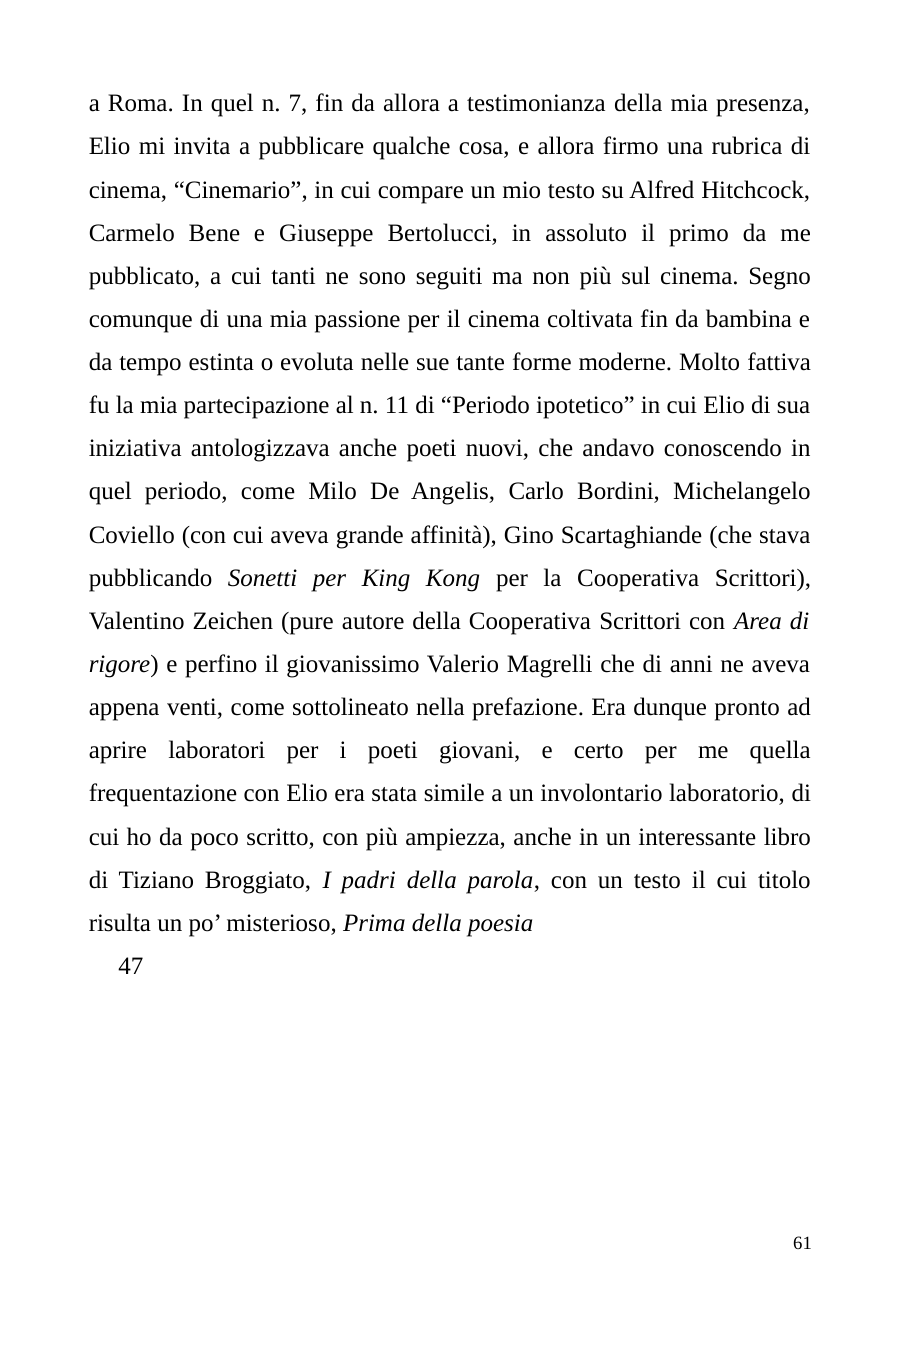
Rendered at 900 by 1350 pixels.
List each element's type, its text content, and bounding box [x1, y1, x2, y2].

text a Roma. In quel n. 7, fin da allora a testimonianza della mia presenza, Elio mi invita a pubblicare qualche cosa, e allora firmo una rubrica di cinema, “Cinemario”, in cui compare un mio testo su Alfred Hitchcock, Carmelo Bene e Giuseppe Bertolucci, in assoluto il primo da me pubblicato, a cui tanti ne sono seguiti ma non più sul cinema. Segno comunque di una mia passione per il cinema coltivata fin da bambina e da tempo estinta o evoluta nelle sue tante forme moderne. Molto fattiva fu la mia partecipazione al n. 11 di “Periodo ipotetico” in cui Elio di sua iniziativa antologizzava anche poeti nuovi, che andavo conoscendo in quel periodo, come Milo De Angelis, Carlo Bordini, Michelangelo Coviello (con cui aveva grande affinità), Gino Scartaghiande (che stava pubblicando Sonetti per King Kong per la Cooperativa Scrittori), Valentino Zeichen (pure autore della Cooperativa Scrittori con Area di rigore) e perfino il giovanissimo Valerio Magrelli che di anni ne aveva appena venti, come sottolineato nella prefazione. Era dunque pronto ad aprire laboratori per i poeti giovani, e certo per me quella frequentazione con Elio era stata simile a un involontario laboratorio, di cui ho da poco scritto, con più ampiezza, anche in un interessante libro di Tiziano Broggiato, I padri della parola, con un testo il cui titolo risulta un po’ misterioso, Prima della poesia [88, 88, 811, 937]
text 47 [88, 951, 811, 980]
